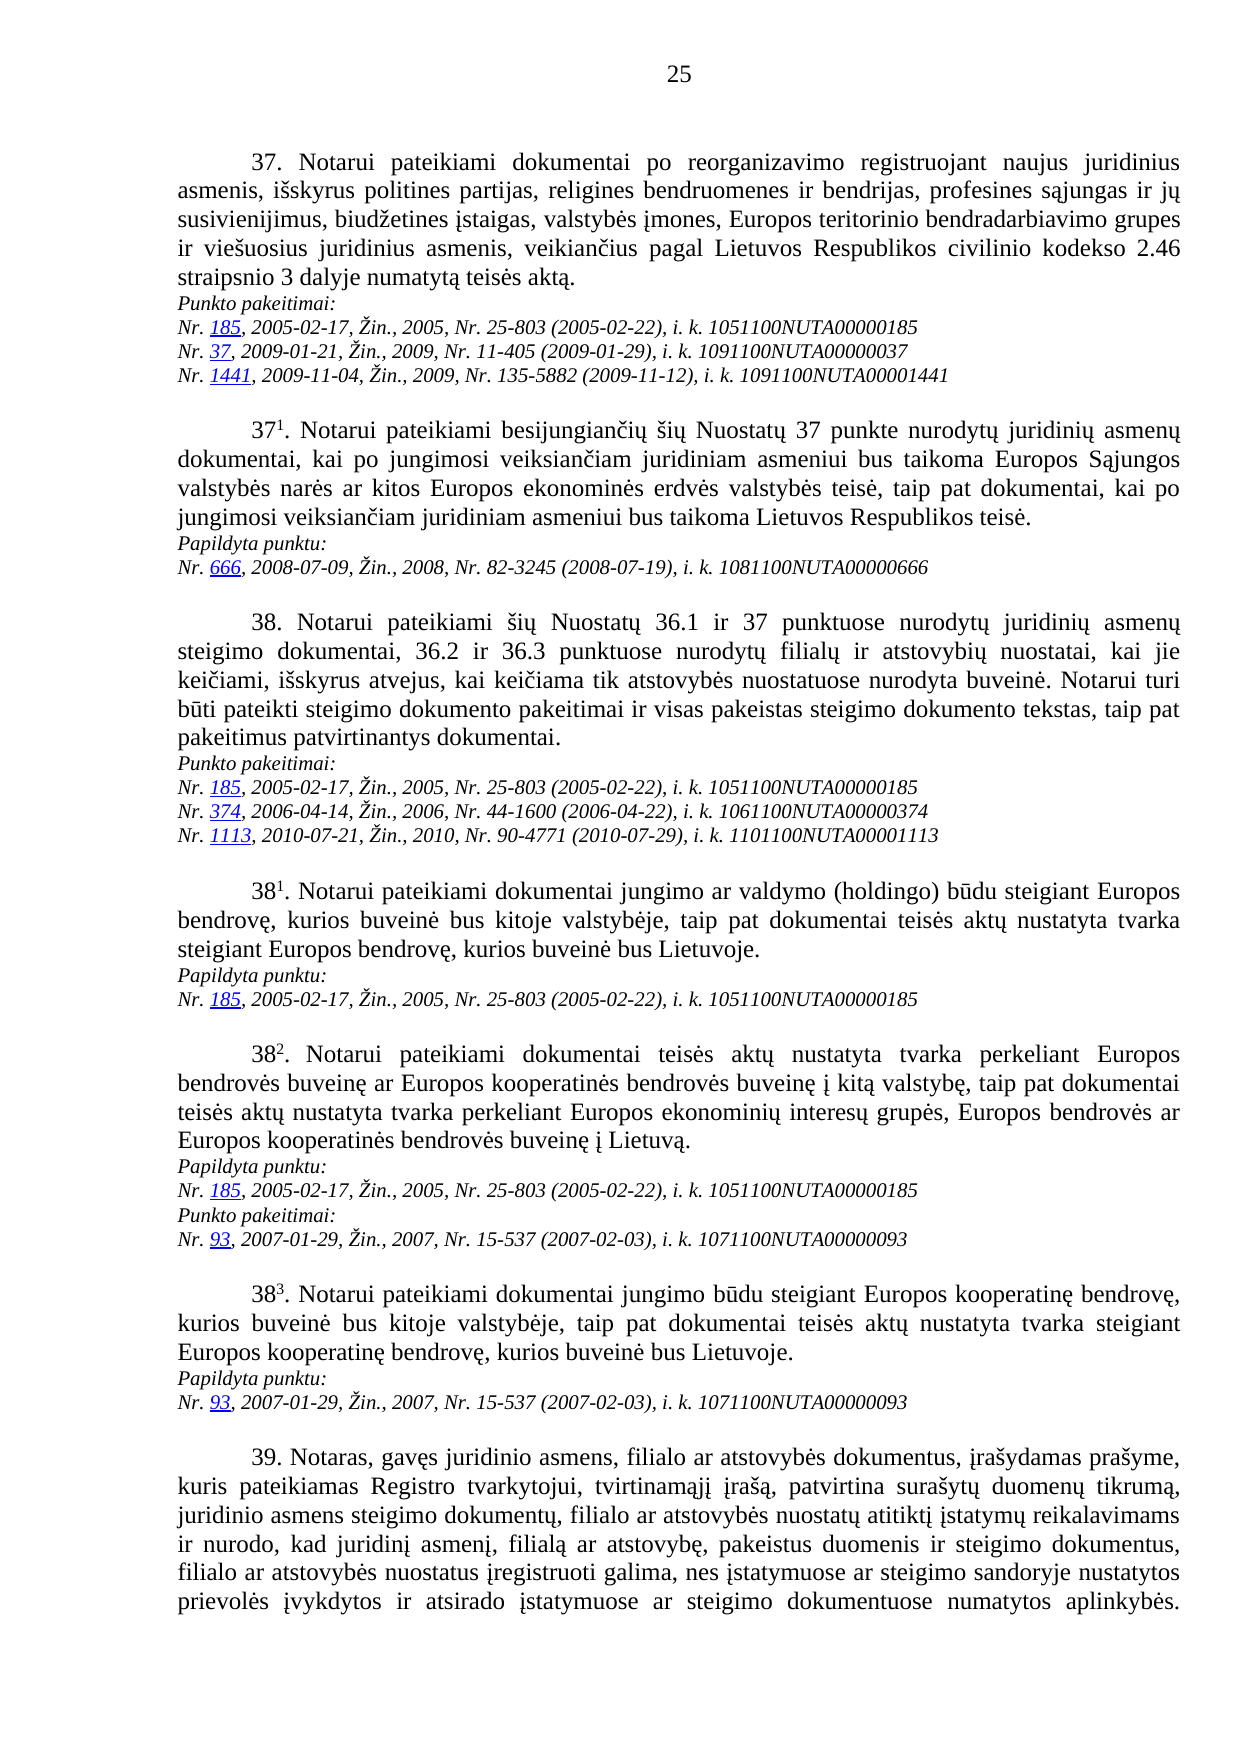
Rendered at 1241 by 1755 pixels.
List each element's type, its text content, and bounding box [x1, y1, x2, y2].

text Punkto pakeitimai: [177, 751, 1181, 775]
text 382. Notarui pateikiami dokumentai teisės aktų nustatyta tvarka perkeliant Europos bendrovės buveinę ar Europos kooperatinės bendrovės buveinę į kitą valstybę, taip pat dokumentai teisės aktų nustatyta tvarka perkeliant Europos ekonominių interesų grupės, Europos bendrovės ar Europos kooperatinės bendrovės buveinę į Lietuvą. [177, 1039, 1181, 1154]
text Nr. 37, 2009-01-21, Žin., 2009, Nr. 11-405 (2009-01-29), i. k. 1091100NUTA00000037 [177, 339, 1181, 363]
text Nr. 93, 2007-01-29, Žin., 2007, Nr. 15-537 (2007-02-03), i. k. 1071100NUTA00000093 [177, 1227, 1181, 1251]
text Papildyta punktu: [177, 531, 1181, 555]
text 38. Notarui pateikiami šių Nuostatų 36.1 ir 37 punktuose nurodytų juridinių asmenų steigimo dokumentai, 36.2 ir 36.3 punktuose nurodytų filialų ir atstovybių nuostatai, kai jie keičiami, išskyrus atvejus, kai keičiama tik atstovybės nuostatuose nurodyta buveinė. Notarui turi būti pateikti steigimo dokumento pakeitimai ir visas pakeistas steigimo dokumento tekstas, taip pat pakeitimus patvirtinantys dokumentai. [177, 607, 1181, 751]
text Nr. 185, 2005-02-17, Žin., 2005, Nr. 25-803 (2005-02-22), i. k. 1051100NUTA00000185 [177, 1178, 1181, 1202]
text 37. Notarui pateikiami dokumentai po reorganizavimo registruojant naujus juridinius asmenis, išskyrus politines partijas, religines bendruomenes ir bendrijas, profesines sąjungas ir jų susivienijimus, biudžetines įstaigas, valstybės įmones, Europos teritorinio bendradarbiavimo grupes ir viešuosius juridinius asmenis, veikiančius pagal Lietuvos Respublikos civilinio kodekso 2.46 straipsnio 3 dalyje numatytą teisės aktą. [177, 147, 1181, 291]
text Punkto pakeitimai: [177, 291, 1181, 315]
text Papildyta punktu: [177, 1366, 1181, 1390]
text Nr. 1441, 2009-11-04, Žin., 2009, Nr. 135-5882 (2009-11-12), i. k. 1091100NUTA00001441 [177, 363, 1181, 387]
text 371. Notarui pateikiami besijungiančių šių Nuostatų 37 punkte nurodytų juridinių asmenų dokumentai, kai po jungimosi veiksiančiam juridiniam asmeniui bus taikoma Europos Sąjungos valstybės narės ar kitos Europos ekonominės erdvės valstybės teisė, taip pat dokumentai, kai po jungimosi veiksiančiam juridiniam asmeniui bus taikoma Lietuvos Respublikos teisė. [177, 416, 1181, 531]
text 39. Notaras, gavęs juridinio asmens, filialo ar atstovybės dokumentus, įrašydamas prašyme, kuris pateikiamas Registro tvarkytojui, tvirtinamąjį įrašą, patvirtina surašytų duomenų tikrumą, juridinio asmens steigimo dokumentų, filialo ar atstovybės nuostatų atitiktį įstatymų reikalavimams ir nurodo, kad juridinį asmenį, filialą ar atstovybę, pakeistus duomenis ir steigimo dokumentus, filialo ar atstovybės nuostatus įregistruoti galima, nes įstatymuose ar steigimo sandoryje nustatytos prievolės įvykdytos ir atsirado įstatymuose ar steigimo dokumentuose numatytos aplinkybės. [177, 1442, 1181, 1615]
text Nr. 185, 2005-02-17, Žin., 2005, Nr. 25-803 (2005-02-22), i. k. 1051100NUTA00000185 [177, 987, 1181, 1011]
text Nr. 1113, 2010-07-21, Žin., 2010, Nr. 90-4771 (2010-07-29), i. k. 1101100NUTA00001113 [177, 823, 1181, 847]
text 381. Notarui pateikiami dokumentai jungimo ar valdymo (holdingo) būdu steigiant Europos bendrovę, kurios buveinė bus kitoje valstybėje, taip pat dokumentai teisės aktų nustatyta tvarka steigiant Europos bendrovę, kurios buveinė bus Lietuvoje. [177, 876, 1181, 962]
text 383. Notarui pateikiami dokumentai jungimo būdu steigiant Europos kooperatinę bendrovę, kurios buveinė bus kitoje valstybėje, taip pat dokumentai teisės aktų nustatyta tvarka steigiant Europos kooperatinę bendrovę, kurios buveinė bus Lietuvoje. [177, 1279, 1181, 1366]
text Nr. 185, 2005-02-17, Žin., 2005, Nr. 25-803 (2005-02-22), i. k. 1051100NUTA00000185 [177, 775, 1181, 799]
text Nr. 374, 2006-04-14, Žin., 2006, Nr. 44-1600 (2006-04-22), i. k. 1061100NUTA00000374 [177, 799, 1181, 823]
text Papildyta punktu: [177, 1154, 1181, 1178]
text Nr. 666, 2008-07-09, Žin., 2008, Nr. 82-3245 (2008-07-19), i. k. 1081100NUTA00000666 [177, 555, 1181, 579]
text Nr. 93, 2007-01-29, Žin., 2007, Nr. 15-537 (2007-02-03), i. k. 1071100NUTA00000093 [177, 1390, 1181, 1414]
text Punkto pakeitimai: [177, 1202, 1181, 1227]
text Nr. 185, 2005-02-17, Žin., 2005, Nr. 25-803 (2005-02-22), i. k. 1051100NUTA00000185 [177, 315, 1181, 339]
text Papildyta punktu: [177, 962, 1181, 987]
